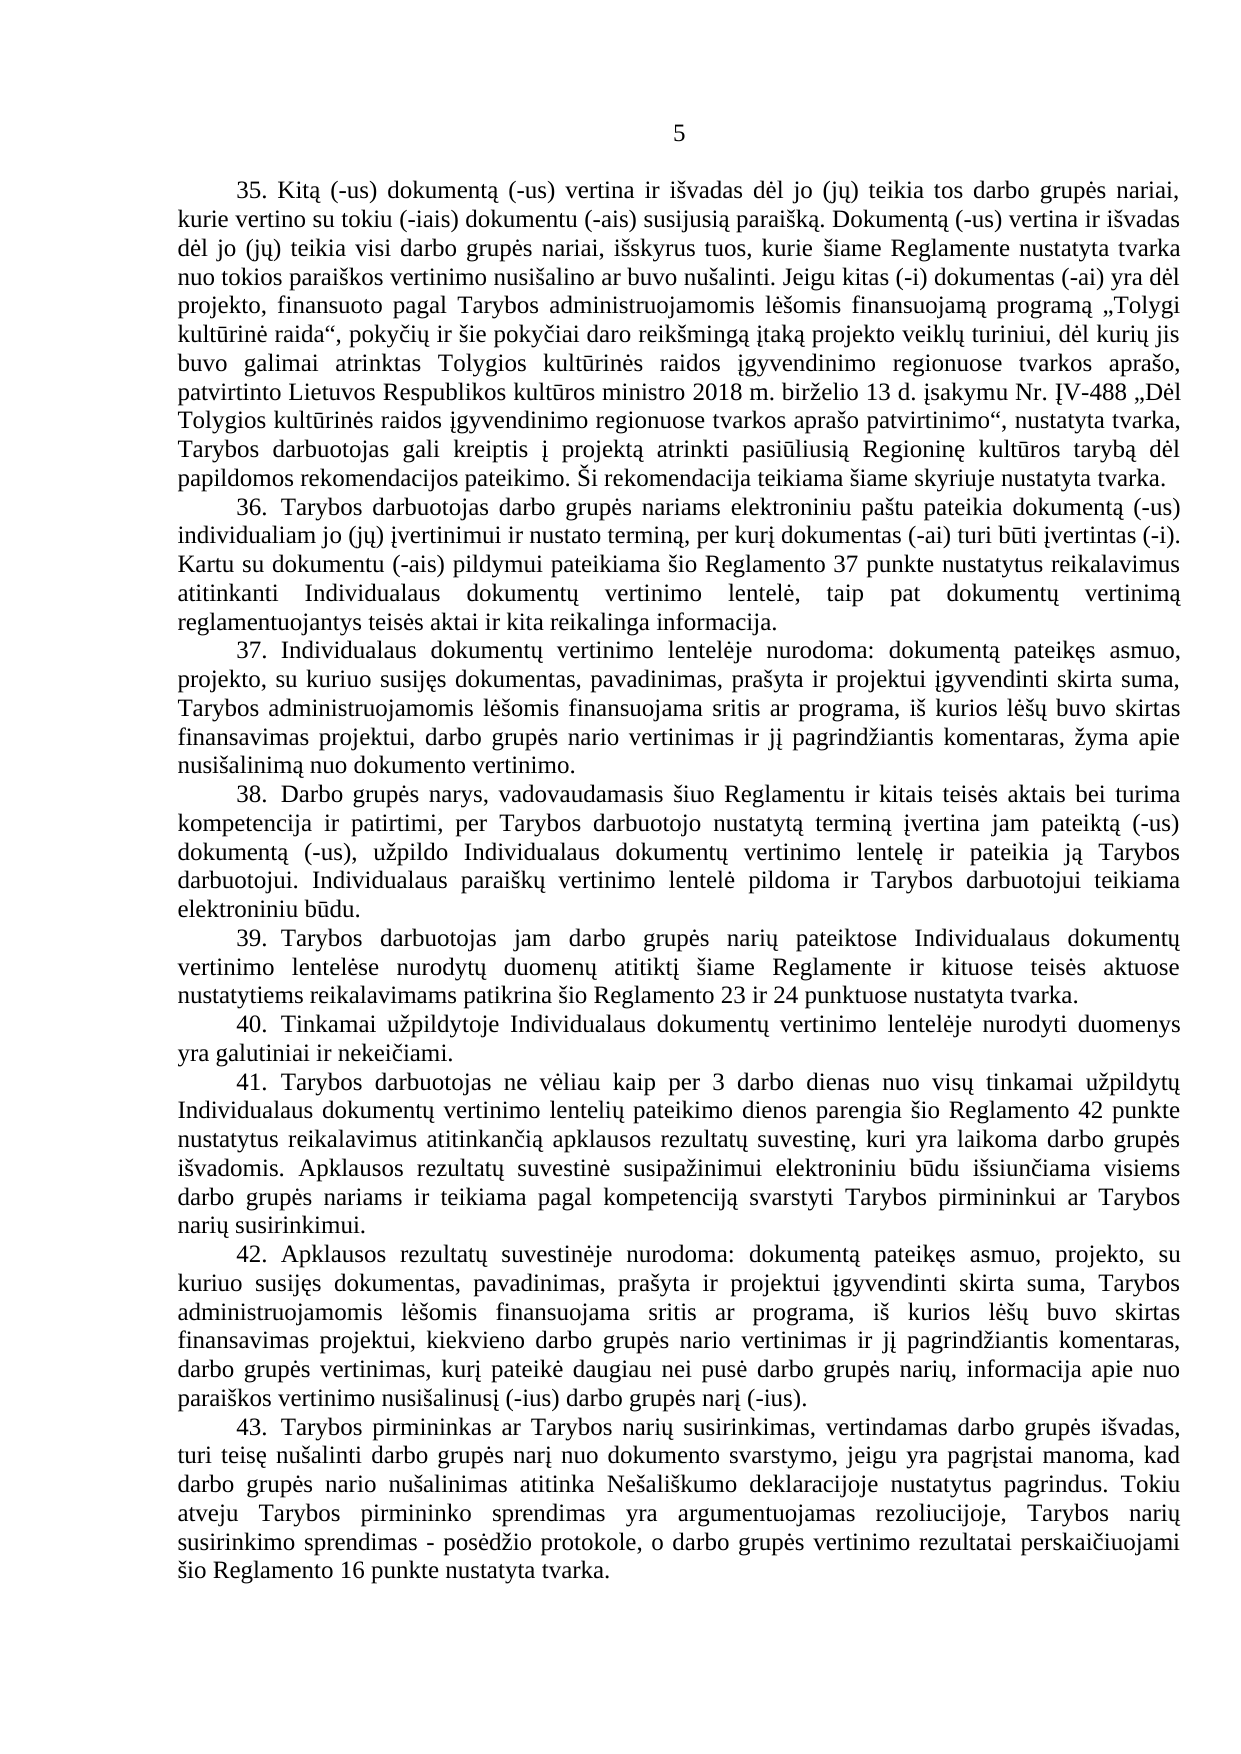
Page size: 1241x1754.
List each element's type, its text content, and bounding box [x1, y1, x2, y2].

text 35. Kitą (-us) dokumentą (-us) vertina ir išvadas dėl jo (jų) teikia tos darbo grupės nariai, kurie vertino su tokiu (-iais) dokumentu (-ais) susijusią paraišką. Dokumentą (-us) vertina ir išvadas dėl jo (jų) teikia visi darbo grupės nariai, išskyrus tuos, kurie šiame Reglamente nustatyta tvarka nuo tokios paraiškos vertinimo nusišalino ar buvo nušalinti. Jeigu kitas (-i) dokumentas (-ai) yra dėl projekto, finansuoto pagal Tarybos administruojamomis lėšomis finansuojamą programą „Tolygi kultūrinė raida“, pokyčių ir šie pokyčiai daro reikšmingą įtaką projekto veiklų turiniui, dėl kurių jis buvo galimai atrinktas Tolygios kultūrinės raidos įgyvendinimo regionuose tvarkos aprašo, patvirtinto Lietuvos Respublikos kultūros ministro 2018 m. birželio 13 d. įsakymu Nr. ĮV-488 „Dėl Tolygios kultūrinės raidos įgyvendinimo regionuose tvarkos aprašo patvirtinimo“, nustatyta tvarka, Tarybos darbuotojas gali kreiptis į projektą atrinkti pasiūliusią Regioninę kultūros tarybą dėl papildomos rekomendacijos pateikimo. Ši rekomendacija teikiama šiame skyriuje nustatyta tvarka. [177, 176, 1181, 492]
text 36. Tarybos darbuotojas darbo grupės nariams elektroniniu paštu pateikia dokumentą (-us) individualiam jo (jų) įvertinimui ir nustato terminą, per kurį dokumentas (-ai) turi būti įvertintas (-i). Kartu su dokumentu (-ais) pildymui pateikiama šio Reglamento 37 punkte nustatytus reikalavimus atitinkanti Individualaus dokumentų vertinimo lentelė, taip pat dokumentų vertinimą reglamentuojantys teisės aktai ir kita reikalinga informacija. [177, 492, 1181, 636]
text 40. Tinkamai užpildytoje Individualaus dokumentų vertinimo lentelėje nurodyti duomenys yra galutiniai ir nekeičiami. [177, 1009, 1181, 1067]
text 43. Tarybos pirmininkas ar Tarybos narių susirinkimas, vertindamas darbo grupės išvadas, turi teisę nušalinti darbo grupės narį nuo dokumento svarstymo, jeigu yra pagrįstai manoma, kad darbo grupės nario nušalinimas atitinka Nešališkumo deklaracijoje nustatytus pagrindus. Tokiu atveju Tarybos pirmininko sprendimas yra argumentuojamas rezoliucijoje, Tarybos narių susirinkimo sprendimas - posėdžio protokole, o darbo grupės vertinimo rezultatai perskaičiuojami šio Reglamento 16 punkte nustatyta tvarka. [177, 1412, 1181, 1584]
text 38. Darbo grupės narys, vadovaudamasis šiuo Reglamentu ir kitais teisės aktais bei turima kompetencija ir patirtimi, per Tarybos darbuotojo nustatytą terminą įvertina jam pateiktą (-us) dokumentą (-us), užpildo Individualaus dokumentų vertinimo lentelę ir pateikia ją Tarybos darbuotojui. Individualaus paraiškų vertinimo lentelė pildoma ir Tarybos darbuotojui teikiama elektroniniu būdu. [177, 779, 1181, 923]
text 37. Individualaus dokumentų vertinimo lentelėje nurodoma: dokumentą pateikęs asmuo, projekto, su kuriuo susijęs dokumentas, pavadinimas, prašyta ir projektui įgyvendinti skirta suma, Tarybos administruojamomis lėšomis finansuojama sritis ar programa, iš kurios lėšų buvo skirtas finansavimas projektui, darbo grupės nario vertinimas ir jį pagrindžiantis komentaras, žyma apie nusišalinimą nuo dokumento vertinimo. [177, 636, 1181, 779]
text 42. Apklausos rezultatų suvestinėje nurodoma: dokumentą pateikęs asmuo, projekto, su kuriuo susijęs dokumentas, pavadinimas, prašyta ir projektui įgyvendinti skirta suma, Tarybos administruojamomis lėšomis finansuojama sritis ar programa, iš kurios lėšų buvo skirtas finansavimas projektui, kiekvieno darbo grupės nario vertinimas ir jį pagrindžiantis komentaras, darbo grupės vertinimas, kurį pateikė daugiau nei pusė darbo grupės narių, informacija apie nuo paraiškos vertinimo nusišalinusį (-ius) darbo grupės narį (-ius). [177, 1239, 1181, 1412]
text 39. Tarybos darbuotojas jam darbo grupės narių pateiktose Individualaus dokumentų vertinimo lentelėse nurodytų duomenų atitiktį šiame Reglamente ir kituose teisės aktuose nustatytiems reikalavimams patikrina šio Reglamento 23 ir 24 punktuose nustatyta tvarka. [177, 923, 1181, 1009]
text 41. Tarybos darbuotojas ne vėliau kaip per 3 darbo dienas nuo visų tinkamai užpildytų Individualaus dokumentų vertinimo lentelių pateikimo dienos parengia šio Reglamento 42 punkte nustatytus reikalavimus atitinkančią apklausos rezultatų suvestinę, kuri yra laikoma darbo grupės išvadomis. Apklausos rezultatų suvestinė susipažinimui elektroniniu būdu išsiunčiama visiems darbo grupės nariams ir teikiama pagal kompetenciją svarstyti Tarybos pirmininkui ar Tarybos narių susirinkimui. [177, 1067, 1181, 1239]
